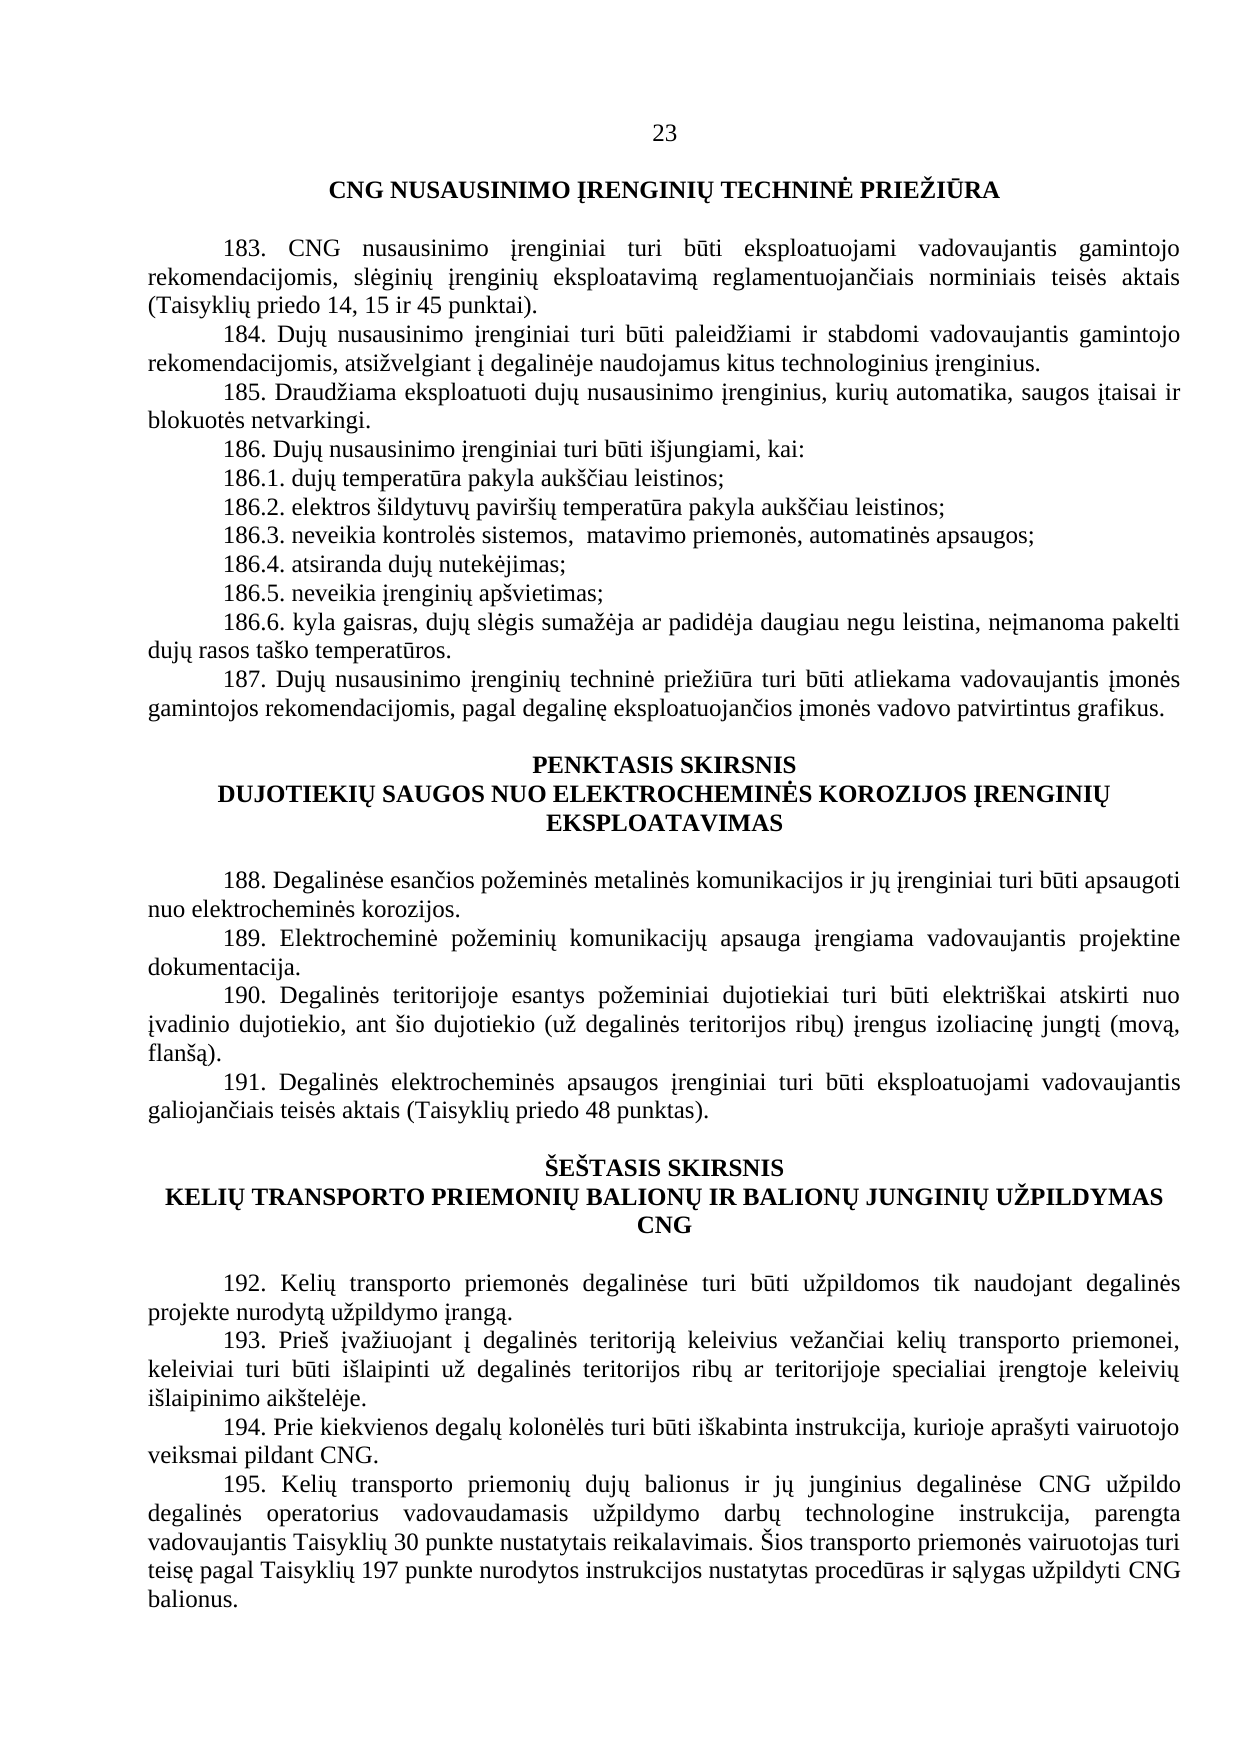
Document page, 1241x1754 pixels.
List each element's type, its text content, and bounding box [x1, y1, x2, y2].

text 195. Kelių transporto priemonių dujų balionus ir jų junginius degalinėse CNG užpildo degalinės operatorius vadovaudamasis užpildymo darbų technologine instrukcija, parengta vadovaujantis Taisyklių 30 punkte nustatytais reikalavimais. Šios transporto priemonės vairuotojas turi teisę pagal Taisyklių 197 punkte nurodytos instrukcijos nustatytas procedūras ir sąlygas užpildyti CNG balionus. [148, 1469, 1181, 1613]
text 186.6. kyla gaisras, dujų slėgis sumažėja ar padidėja daugiau negu leistina, neįmanoma pakelti dujų rasos taško temperatūros. [148, 607, 1181, 664]
text 186.4. atsiranda dujų nutekėjimas; [148, 549, 1181, 578]
text 185. Draudžiama eksploatuoti dujų nusausinimo įrenginius, kurių automatika, saugos įtaisai ir blokuotės netvarkingi. [148, 377, 1181, 434]
text 187. Dujų nusausinimo įrenginių techninė priežiūra turi būti atliekama vadovaujantis įmonės gamintojos rekomendacijomis, pagal degalinę eksploatuojančios įmonės vadovo patvirtintus grafikus. [148, 664, 1181, 722]
text 184. Dujų nusausinimo įrenginiai turi būti paleidžiami ir stabdomi vadovaujantis gamintojo rekomendacijomis, atsižvelgiant į degalinėje naudojamus kitus technologinius įrenginius. [148, 319, 1181, 377]
text 188. Degalinėse esančios požeminės metalinės komunikacijos ir jų įrenginiai turi būti apsaugoti nuo elektrocheminės korozijos. [148, 866, 1181, 923]
text 186. Dujų nusausinimo įrenginiai turi būti išjungiami, kai: [148, 434, 1181, 463]
text 183. CNG nusausinimo įrenginiai turi būti eksploatuojami vadovaujantis gamintojo rekomendacijomis, slėginių įrenginių eksploatavimą reglamentuojančiais norminiais teisės aktais (Taisyklių priedo 14, 15 ir 45 punktai). [148, 233, 1181, 319]
text 186.3. neveikia kontrolės sistemos, matavimo priemonės, automatinės apsaugos; [148, 521, 1181, 549]
text 186.2. elektros šildytuvų paviršių temperatūra pakyla aukščiau leistinos; [148, 492, 1181, 521]
text 189. Elektrocheminė požeminių komunikacijų apsauga įrengiama vadovaujantis projektine dokumentacija. [148, 923, 1181, 981]
text 194. Prie kiekvienos degalų kolonėlės turi būti iškabinta instrukcija, kurioje aprašyti vairuotojo veiksmai pildant CNG. [148, 1412, 1181, 1469]
text DUJOTIEKIŲ SAUGOS NUO ELEKTROCHEMINĖS KOROZIJOS ĮRENGINIŲ EKSPLOATAVIMAS [148, 779, 1181, 837]
text 193. Prieš įvažiuojant į degalinės teritoriją keleivius vežančiai kelių transporto priemonei, keleiviai turi būti išlaipinti už degalinės teritorijos ribų ar teritorijoje specialiai įrengtoje keleivių išlaipinimo aikštelėje. [148, 1326, 1181, 1412]
text KELIŲ TRANSPORTO PRIEMONIŲ BALIONŲ IR BALIONŲ JUNGINIŲ UŽPILDYMAS CNG [148, 1182, 1181, 1239]
text 192. Kelių transporto priemonės degalinėse turi būti užpildomos tik naudojant degalinės projekte nurodytą užpildymo įrangą. [148, 1268, 1181, 1326]
text CNG NUSAUSINIMO ĮRENGINIŲ TECHNINĖ PRIEŽIŪRA [148, 176, 1181, 204]
text ŠEŠTASIS SKIRSNIS [148, 1153, 1181, 1182]
text 190. Degalinės teritorijoje esantys požeminiai dujotiekiai turi būti elektriškai atskirti nuo įvadinio dujotiekio, ant šio dujotiekio (už degalinės teritorijos ribų) įrengus izoliacinę jungtį (movą, flanšą). [148, 981, 1181, 1067]
text 186.1. dujų temperatūra pakyla aukščiau leistinos; [148, 463, 1181, 492]
text 191. Degalinės elektrocheminės apsaugos įrenginiai turi būti eksploatuojami vadovaujantis galiojančiais teisės aktais (Taisyklių priedo 48 punktas). [148, 1067, 1181, 1124]
text PENKTASIS SKIRSNIS [148, 751, 1181, 779]
text 186.5. neveikia įrenginių apšvietimas; [148, 578, 1181, 607]
